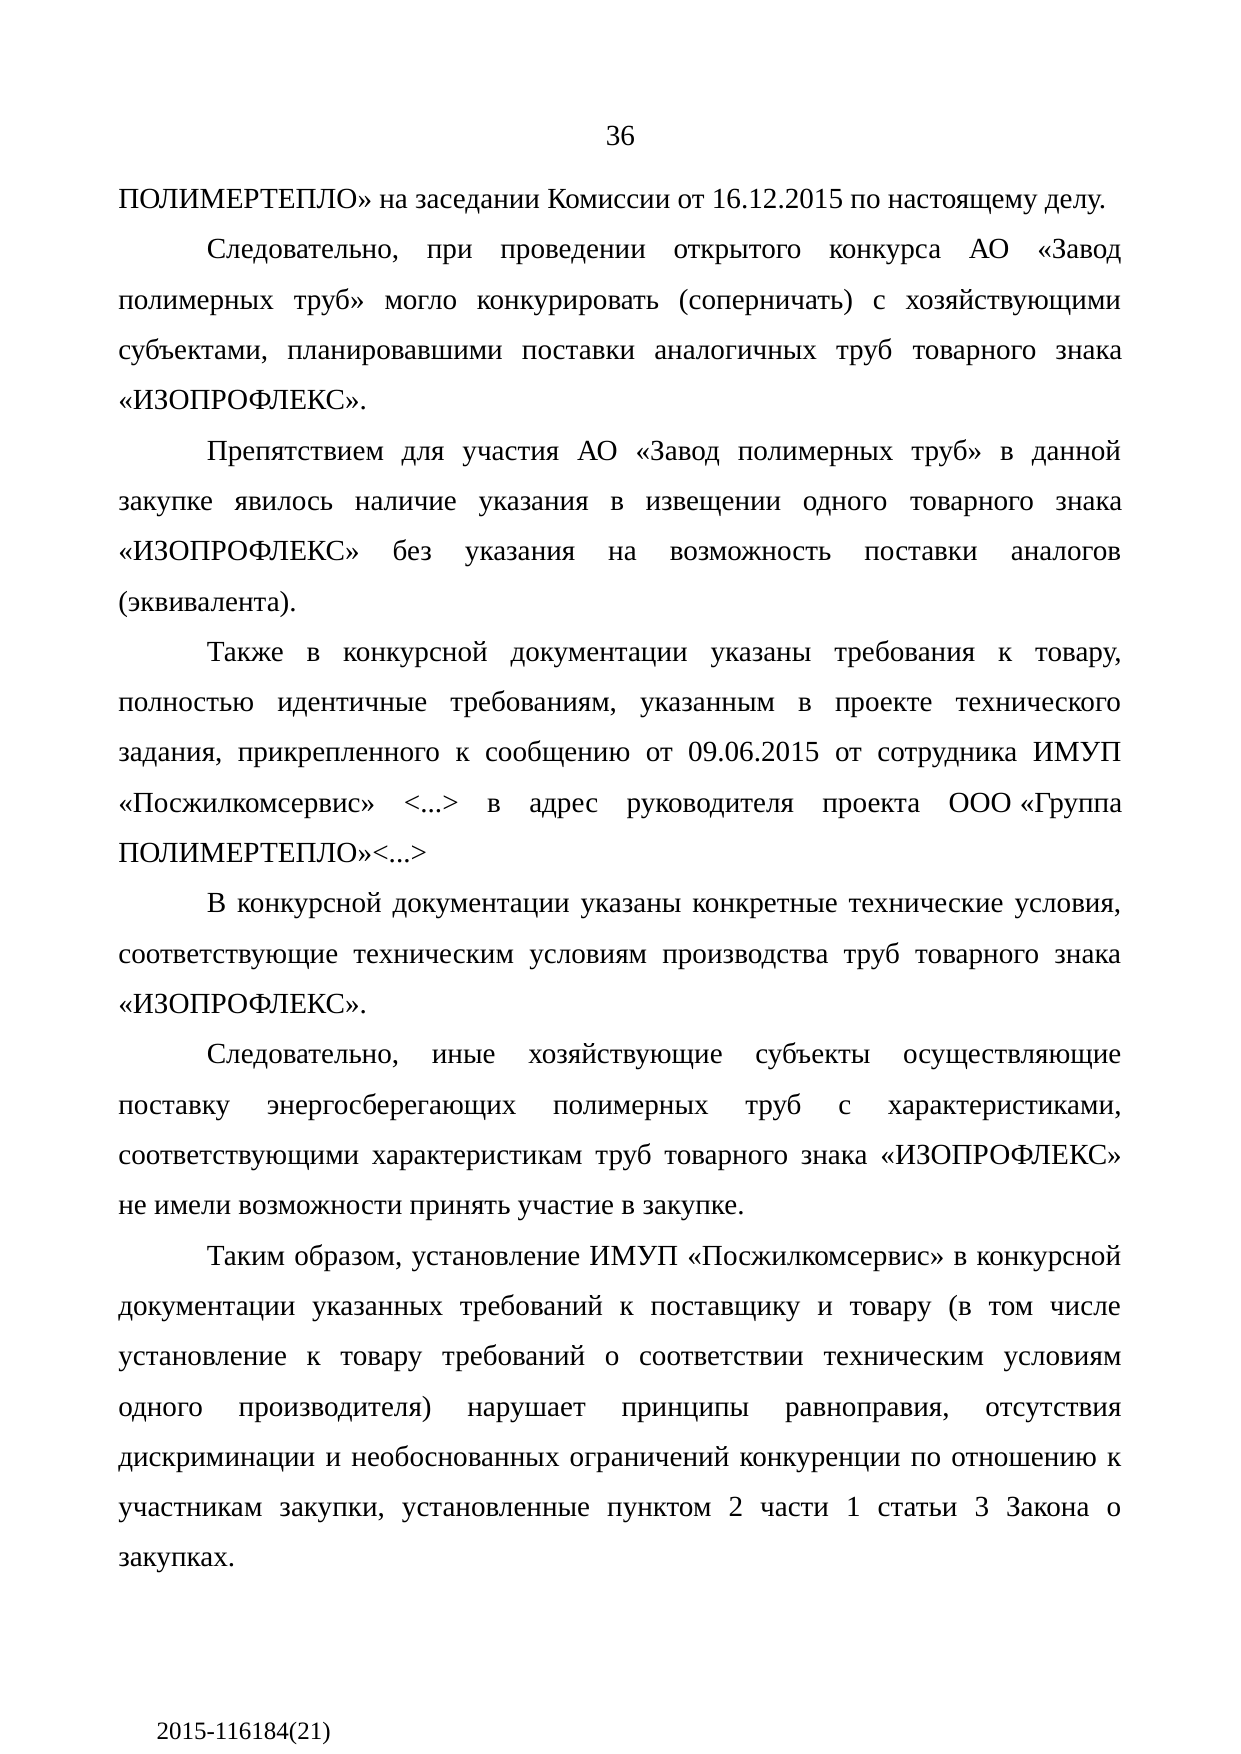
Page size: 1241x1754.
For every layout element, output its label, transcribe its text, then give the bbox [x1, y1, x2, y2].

text Следовательно, иные хозяйствующие субъекты осуществляющие поставку энергосберегающих полимерных труб с характеристиками, соответствующими характеристикам труб товарного знака «ИЗОПРОФЛЕКС» не имели возможности принять участие в закупке. [118, 1036, 1122, 1221]
text Препятствием для участия АО «Завод полимерных труб» в данной закупке явилось наличие указания в извещении одного товарного знака «ИЗОПРОФЛЕКС» без указания на возможность поставки аналогов (эквивалента). [118, 433, 1122, 617]
text Таким образом, установление ИМУП «Посжилкомсервис» в конкурсной документации указанных требований к поставщику и товару (в том числе установление к товару требований о соответствии техническим условиям одного производителя) нарушает принципы равноправия, отсутствия дискриминации и необоснованных ограничений конкуренции по отношению к участникам закупки, установленные пунктом 2 части 1 статьи 3 Закона о закупках. [118, 1238, 1122, 1573]
text Также в конкурсной документации указаны требования к товару, полностью идентичные требованиям, указанным в проекте технического задания, прикрепленного к сообщению от 09.06.2015 от сотрудника ИМУП «Посжилкомсервис» <...> в адрес руководителя проекта ООО «Группа ПОЛИМЕРТЕПЛО»<...> [118, 634, 1122, 869]
text В конкурсной документации указаны конкретные технические условия, соответствующие техническим условиям производства труб товарного знака «ИЗОПРОФЛЕКС». [118, 886, 1122, 1020]
text ПОЛИМЕРТЕПЛО» на заседании Комиссии от 16.12.2015 по настоящему делу. [118, 181, 1122, 215]
text Следовательно, при проведении открытого конкурса АО «Завод полимерных труб» могло конкурировать (соперничать) с хозяйствующими субъектами, планировавшими поставки аналогичных труб товарного знака «ИЗОПРОФЛЕКС». [118, 231, 1122, 416]
